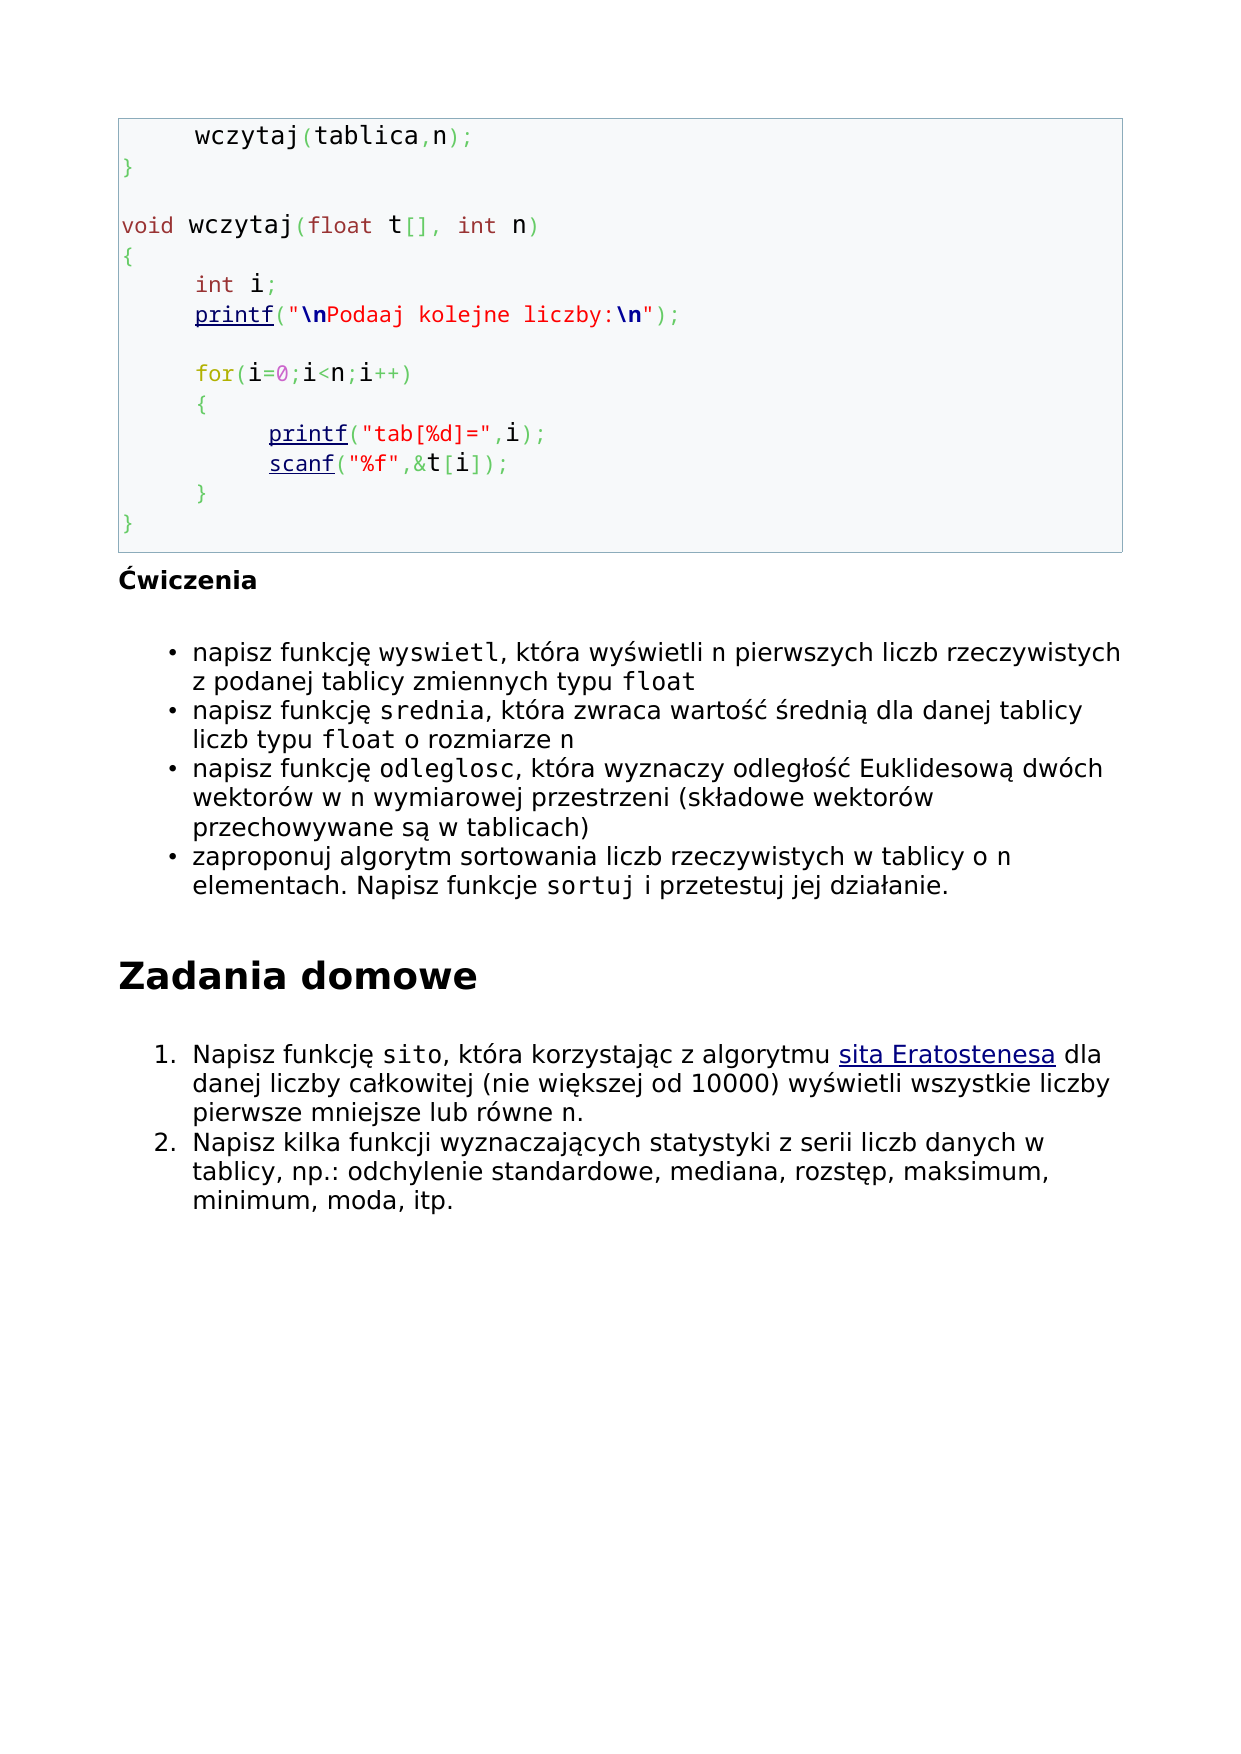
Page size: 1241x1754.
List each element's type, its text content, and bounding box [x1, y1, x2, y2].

subtitle Zadania domowe [118, 955, 1122, 998]
list Napisz kilka funkcji wyznaczających statystyki z serii liczb danych w tablicy, np.: odchylenie standardowe, mediana, rozstęp, maksimum, minimum, moda, itp. [177, 1128, 1122, 1215]
text Ćwiczenia [118, 567, 1122, 596]
list napisz funkcję odleglosc, która wyznaczy odległość Euklidesową dwóch wektorów w n wymiarowej przestrzeni (składowe wektorów przechowywane są w tablicach) [177, 754, 1122, 842]
list zaproponuj algorytm sortowania liczb rzeczywistych w tablicy o n elementach. Napisz funkcje sortuj i przetestuj jej działanie. [177, 842, 1122, 900]
list napisz funkcję wyswietl, która wyświetli n pierwszych liczb rzeczywistych z podanej tablicy zmiennych typu float [177, 638, 1122, 696]
list Napisz funkcję sito, która korzystając z algorytmu sita Eratostenesa dla danej liczby całkowitej (nie większej od 10000) wyświetli wszystkie liczby pierwsze mniejsze lub równe n. [177, 1040, 1122, 1128]
list napisz funkcję srednia, która zwraca wartość średnią dla danej tablicy liczb typu float o rozmiarze n [177, 696, 1122, 754]
table_header wczytaj(tablica,n); } void wczytaj(float t[], int n) { int i; printf("\nPodaaj kolejne liczby:\n"); for(i=0;i<n;i++) { printf("tab[%d]=",i); scanf("%f",&t[i]); } } [119, 119, 1122, 552]
